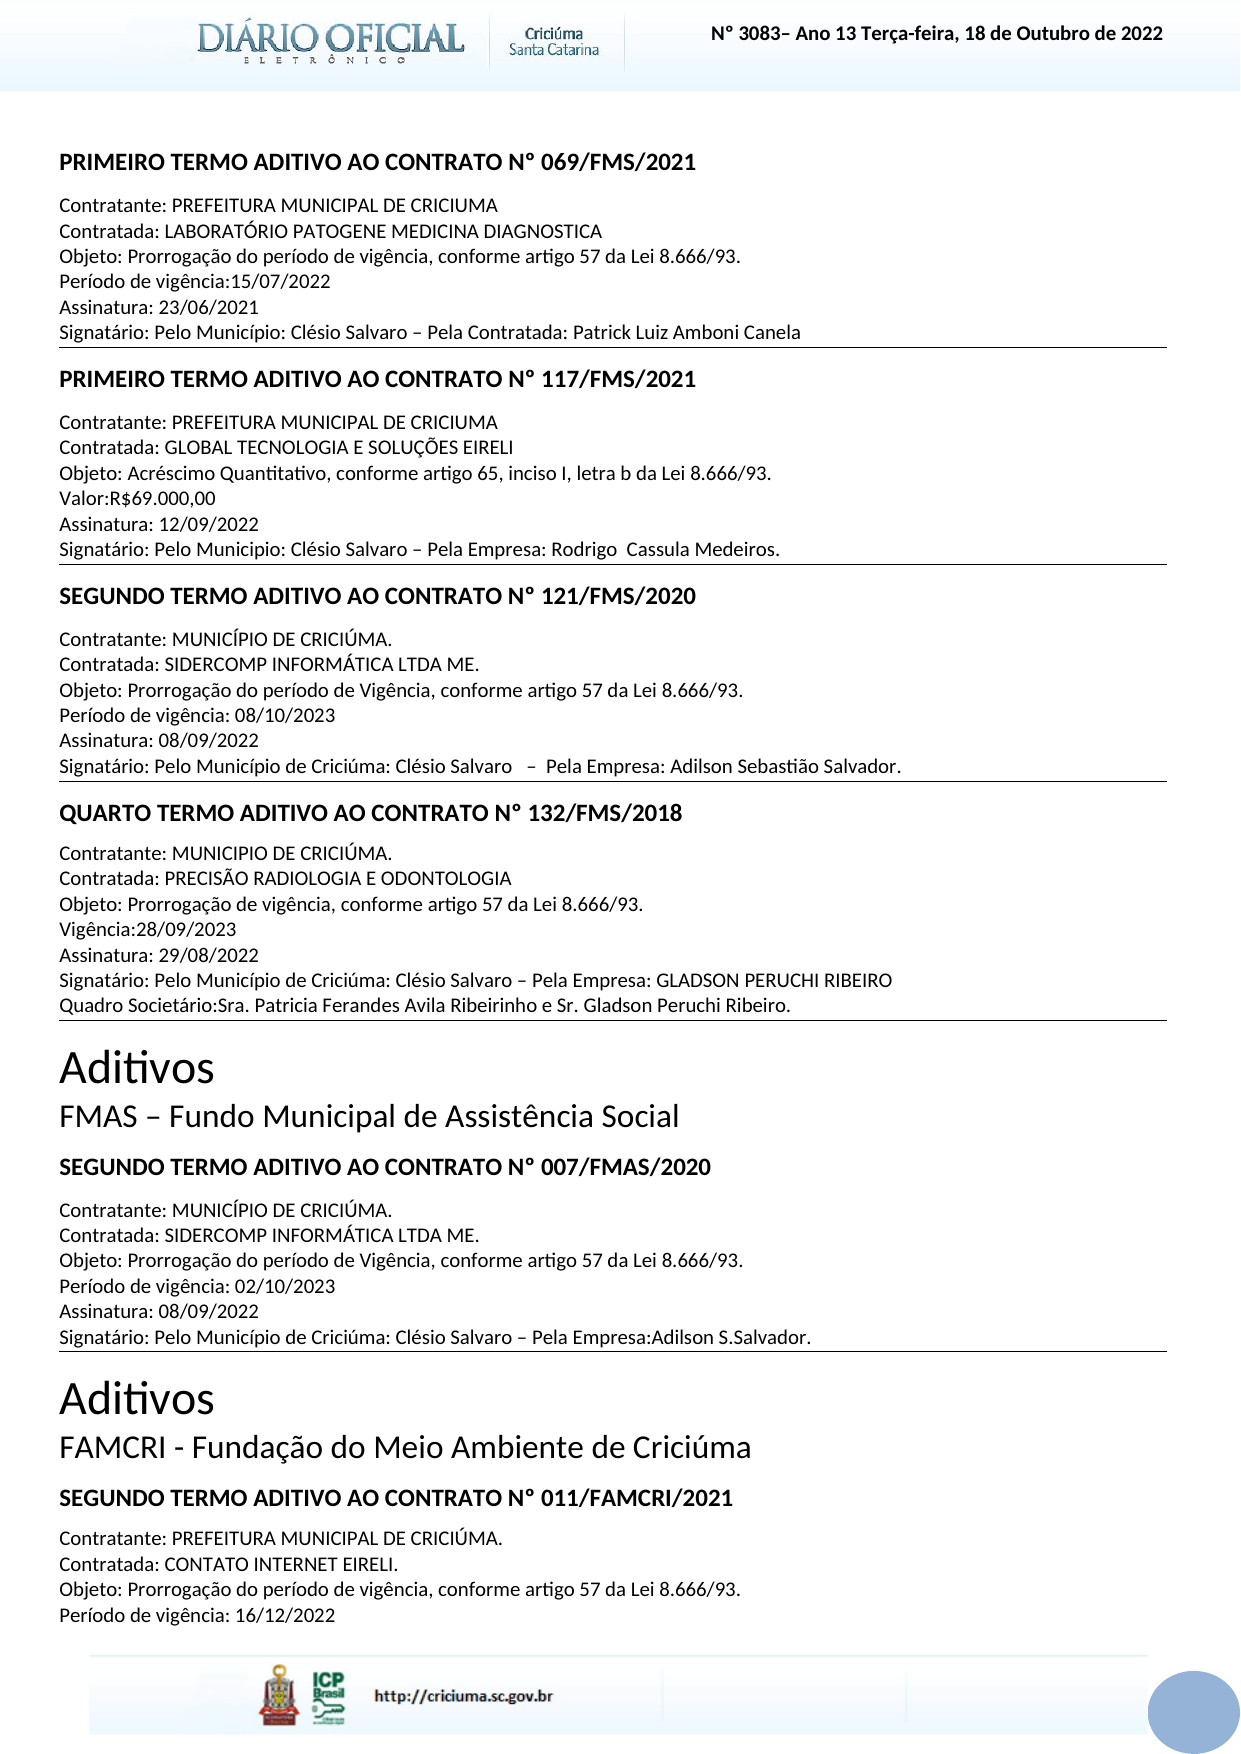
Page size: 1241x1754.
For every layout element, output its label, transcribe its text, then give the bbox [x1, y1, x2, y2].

text SEGUNDO TERMO ADITIVO AO CONTRATO Nº 011/FAMCRI/2021 [59, 1482, 1167, 1513]
text Contratada: GLOBAL TECNOLOGIA E SOLUÇÕES EIRELI [59, 434, 1167, 460]
text Período de vigência: 02/10/2023 [59, 1273, 1167, 1298]
text PRIMEIRO TERMO ADITIVO AO CONTRATO Nº 117/FMS/2021 [59, 363, 1167, 394]
text Objeto: Prorrogação de vigência, conforme artigo 57 da Lei 8.666/93. [59, 891, 1167, 916]
text Contratante: MUNICÍPIO DE CRICIÚMA. [59, 1197, 1167, 1222]
text Contratante: PREFEITURA MUNICIPAL DE CRICIÚMA. [59, 1526, 1167, 1551]
text Aditivos [59, 1036, 1167, 1095]
text Valor:R$69.000,00 [59, 485, 1167, 511]
text Signatário: Pelo Município de Criciúma: Clésio Salvaro – Pela Empresa: GLADSON PERUCHI RIBEIRO [59, 967, 1167, 993]
text SEGUNDO TERMO ADITIVO AO CONTRATO Nº 007/FMAS/2020 [59, 1151, 1167, 1182]
text Quadro Societário:Sra. Patricia Ferandes Avila Ribeirinho e Sr. Gladson Peruchi Ribeiro. [59, 993, 1167, 1020]
text Vigência:28/09/2023 [59, 916, 1167, 942]
text Signatário: Pelo Município de Criciúma: Clésio Salvaro – Pela Empresa: Adilson Sebastião Salvador. [59, 753, 1167, 781]
text Objeto: Prorrogação do período de Vigência, conforme artigo 57 da Lei 8.666/93. [59, 1248, 1167, 1273]
text Objeto: Prorrogação do período de vigência, conforme artigo 57 da Lei 8.666/93. [59, 1576, 1167, 1602]
text QUARTO TERMO ADITIVO AO CONTRATO Nº 132/FMS/2018 [59, 797, 1167, 827]
text Assinatura: 12/09/2022 [59, 511, 1167, 536]
text Período de vigência: 16/12/2022 [59, 1602, 1167, 1627]
text Período de vigência: 08/10/2023 [59, 702, 1167, 728]
text Assinatura: 08/09/2022 [59, 1298, 1167, 1324]
text FMAS – Fundo Municipal de Assistência Social [59, 1095, 1167, 1136]
text Contratante: MUNICÍPIO DE CRICIÚMA. [59, 626, 1167, 651]
text Período de vigência:15/07/2022 [59, 269, 1167, 294]
text PRIMEIRO TERMO ADITIVO AO CONTRATO Nº 069/FMS/2021 [59, 147, 1167, 177]
text Assinatura: 29/08/2022 [59, 942, 1167, 967]
text Contratante: PREFEITURA MUNICIPAL DE CRICIUMA [59, 192, 1167, 218]
text Contratante: MUNICIPIO DE CRICIÚMA. [59, 840, 1167, 866]
text Signatário: Pelo Município de Criciúma: Clésio Salvaro – Pela Empresa:Adilson S.Salvador. [59, 1324, 1167, 1351]
text FAMCRI - Fundação do Meio Ambiente de Criciúma [59, 1426, 1167, 1467]
text Contratada: SIDERCOMP INFORMÁTICA LTDA ME. [59, 651, 1167, 677]
text Objeto: Acréscimo Quantitativo, conforme artigo 65, inciso I, letra b da Lei 8.666/93. [59, 460, 1167, 485]
text Objeto: Prorrogação do período de Vigência, conforme artigo 57 da Lei 8.666/93. [59, 677, 1167, 702]
text Assinatura: 08/09/2022 [59, 728, 1167, 753]
text Contratada: PRECISÃO RADIOLOGIA E ODONTOLOGIA [59, 866, 1167, 891]
text Contratada: LABORATÓRIO PATOGENE MEDICINA DIAGNOSTICA [59, 218, 1167, 243]
text Aditivos [59, 1368, 1167, 1426]
text Assinatura: 23/06/2021 [59, 294, 1167, 319]
text Signatário: Pelo Município: Clésio Salvaro – Pela Contratada: Patrick Luiz Amboni Canela [59, 319, 1167, 347]
text Signatário: Pelo Municipio: Clésio Salvaro – Pela Empresa: Rodrigo Cassula Medeiros. [59, 536, 1167, 564]
text Contratante: PREFEITURA MUNICIPAL DE CRICIUMA [59, 409, 1167, 434]
text Contratada: SIDERCOMP INFORMÁTICA LTDA ME. [59, 1222, 1167, 1248]
text SEGUNDO TERMO ADITIVO AO CONTRATO Nº 121/FMS/2020 [59, 580, 1167, 611]
text Contratada: CONTATO INTERNET EIRELI. [59, 1551, 1167, 1576]
text Objeto: Prorrogação do período de vigência, conforme artigo 57 da Lei 8.666/93. [59, 243, 1167, 269]
